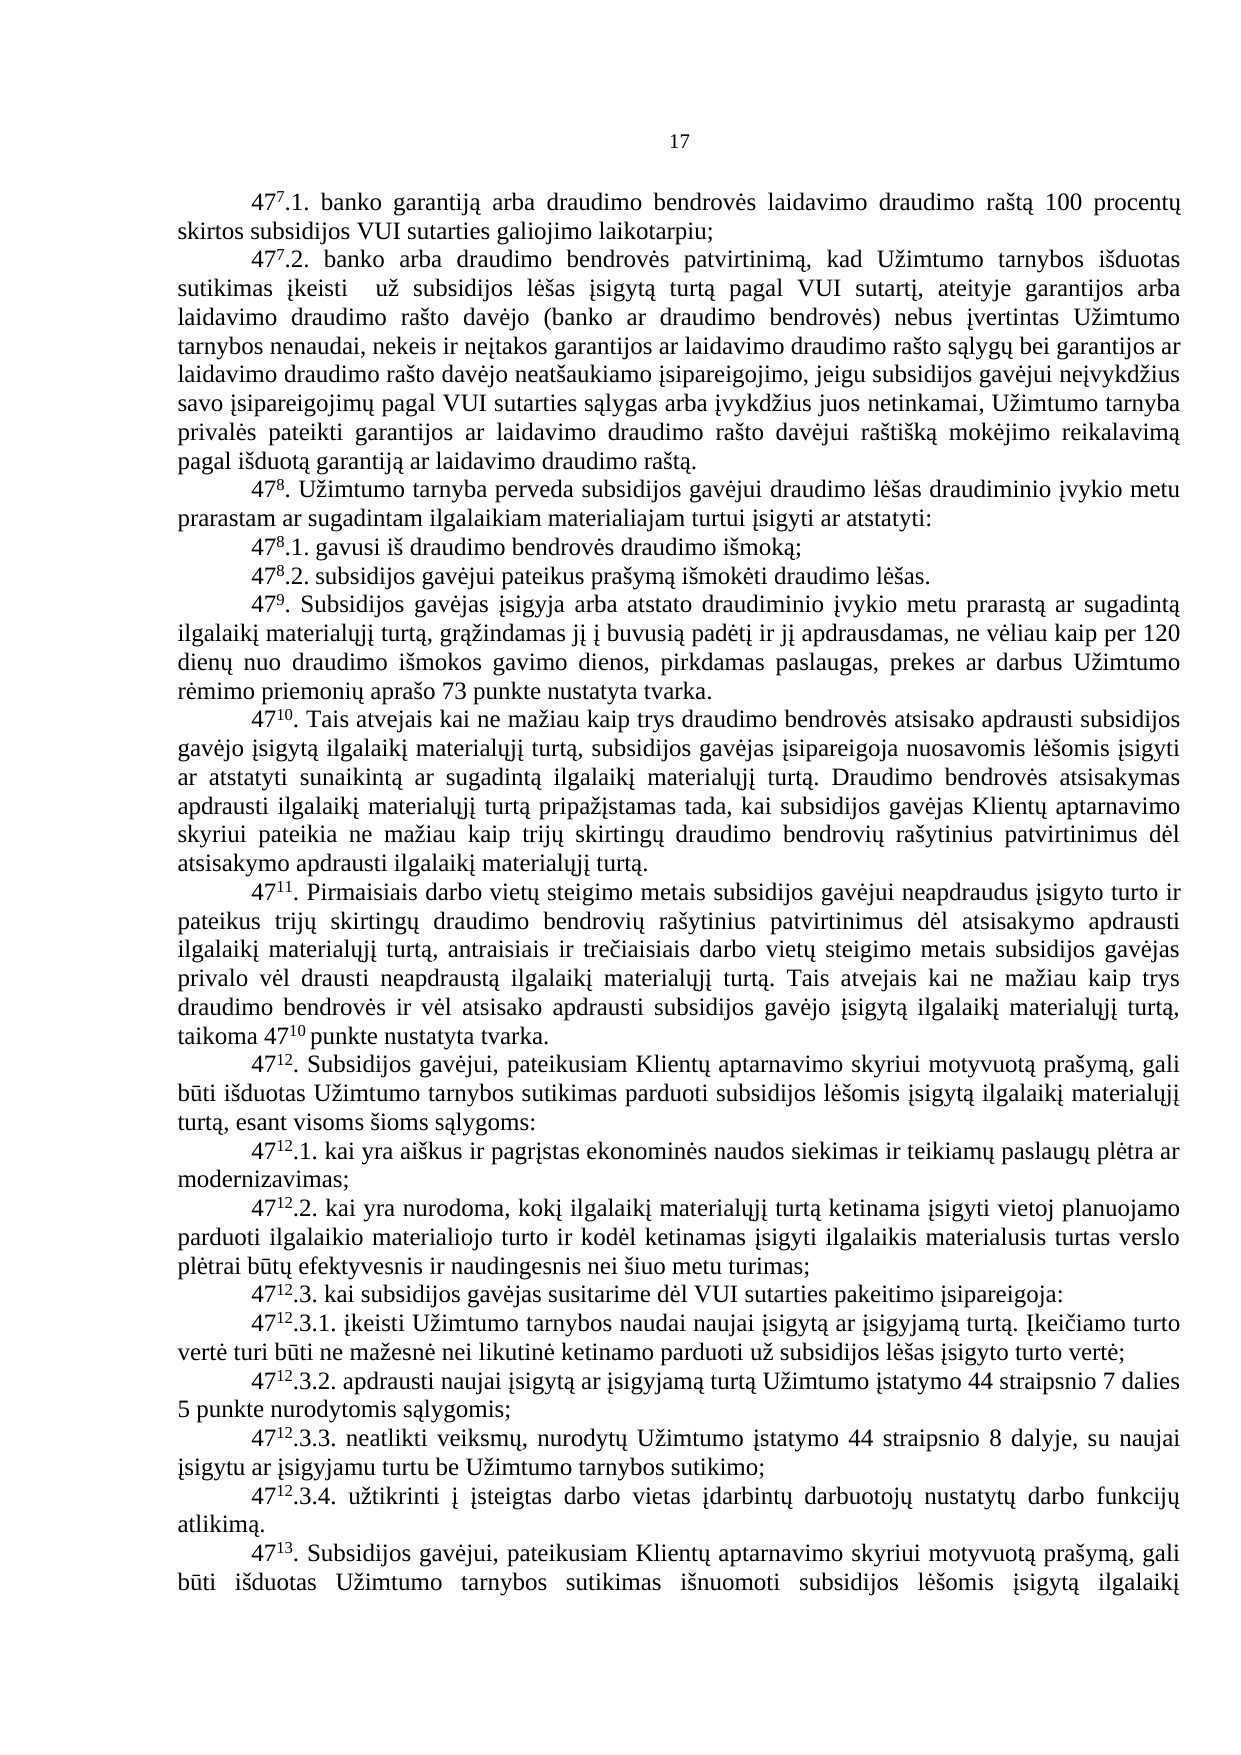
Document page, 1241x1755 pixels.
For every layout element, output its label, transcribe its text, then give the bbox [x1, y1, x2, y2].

text 478. Užimtumo tarnyba perveda subsidijos gavėjui draudimo lėšas draudiminio įvykio metu prarastam ar sugadintam ilgalaikiam materialiajam turtui įsigyti ar atstatyti: [177, 474, 1181, 532]
text 477.2. banko arba draudimo bendrovės patvirtinimą, kad Užimtumo tarnybos išduotas sutikimas įkeisti už subsidijos lėšas įsigytą turtą pagal VUI sutartį, ateityje garantijos arba laidavimo draudimo rašto davėjo (banko ar draudimo bendrovės) nebus įvertintas Užimtumo tarnybos nenaudai, nekeis ir neįtakos garantijos ar laidavimo draudimo rašto sąlygų bei garantijos ar laidavimo draudimo rašto davėjo neatšaukiamo įsipareigojimo, jeigu subsidijos gavėjui neįvykdžius savo įsipareigojimų pagal VUI sutarties sąlygas arba įvykdžius juos netinkamai, Užimtumo tarnyba privalės pateikti garantijos ar laidavimo draudimo rašto davėjui raštišką mokėjimo reikalavimą pagal išduotą garantiją ar laidavimo draudimo raštą. [177, 244, 1181, 474]
text 477.1. banko garantiją arba draudimo bendrovės laidavimo draudimo raštą 100 procentų skirtos subsidijos VUI sutarties galiojimo laikotarpiu; [177, 187, 1181, 244]
text 478.2. subsidijos gavėjui pateikus prašymą išmokėti draudimo lėšas. [251, 561, 1181, 589]
text 4713. Subsidijos gavėjui, pateikusiam Klientų aptarnavimo skyriui motyvuotą prašymą, gali būti išduotas Užimtumo tarnybos sutikimas išnuomoti subsidijos lėšomis įsigytą ilgalaikį [177, 1538, 1181, 1596]
text 4712.3.2. apdrausti naujai įsigytą ar įsigyjamą turtą Užimtumo įstatymo 44 straipsnio 7 dalies 5 punkte nurodytomis sąlygomis; [177, 1366, 1181, 1423]
text 4711. Pirmaisiais darbo vietų steigimo metais subsidijos gavėjui neapdraudus įsigyto turto ir pateikus trijų skirtingų draudimo bendrovių rašytinius patvirtinimus dėl atsisakymo apdrausti ilgalaikį materialųjį turtą, antraisiais ir trečiaisiais darbo vietų steigimo metais subsidijos gavėjas privalo vėl drausti neapdraustą ilgalaikį materialųjį turtą. Tais atvejais kai ne mažiau kaip trys draudimo bendrovės ir vėl atsisako apdrausti subsidijos gavėjo įsigytą ilgalaikį materialųjį turtą, taikoma 4710 punkte nustatyta tvarka. [177, 877, 1181, 1049]
text 4712.3. kai subsidijos gavėjas susitarime dėl VUI sutarties pakeitimo įsipareigoja: [177, 1279, 1181, 1308]
text 479. Subsidijos gavėjas įsigyja arba atstato draudiminio įvykio metu prarastą ar sugadintą ilgalaikį materialųjį turtą, grąžindamas jį į buvusią padėtį ir jį apdrausdamas, ne vėliau kaip per 120 dienų nuo draudimo išmokos gavimo dienos, pirkdamas paslaugas, prekes ar darbus Užimtumo rėmimo priemonių aprašo 73 punkte nustatyta tvarka. [177, 589, 1181, 704]
text 4710. Tais atvejais kai ne mažiau kaip trys draudimo bendrovės atsisako apdrausti subsidijos gavėjo įsigytą ilgalaikį materialųjį turtą, subsidijos gavėjas įsipareigoja nuosavomis lėšomis įsigyti ar atstatyti sunaikintą ar sugadintą ilgalaikį materialųjį turtą. Draudimo bendrovės atsisakymas apdrausti ilgalaikį materialųjį turtą pripažįstamas tada, kai subsidijos gavėjas Klientų aptarnavimo skyriui pateikia ne mažiau kaip trijų skirtingų draudimo bendrovių rašytinius patvirtinimus dėl atsisakymo apdrausti ilgalaikį materialųjį turtą. [177, 704, 1181, 877]
text 4712.2. kai yra nurodoma, kokį ilgalaikį materialųjį turtą ketinama įsigyti vietoj planuojamo parduoti ilgalaikio materialiojo turto ir kodėl ketinamas įsigyti ilgalaikis materialusis turtas verslo plėtrai būtų efektyvesnis ir naudingesnis nei šiuo metu turimas; [177, 1193, 1181, 1279]
text 478.1. gavusi iš draudimo bendrovės draudimo išmoką; [251, 532, 1181, 561]
text 4712.3.4. užtikrinti į įsteigtas darbo vietas įdarbintų darbuotojų nustatytų darbo funkcijų atlikimą. [177, 1481, 1181, 1538]
text 4712.3.1. įkeisti Užimtumo tarnybos naudai naujai įsigytą ar įsigyjamą turtą. Įkeičiamo turto vertė turi būti ne mažesnė nei likutinė ketinamo parduoti už subsidijos lėšas įsigyto turto vertė; [177, 1308, 1181, 1366]
text 4712. Subsidijos gavėjui, pateikusiam Klientų aptarnavimo skyriui motyvuotą prašymą, gali būti išduotas Užimtumo tarnybos sutikimas parduoti subsidijos lėšomis įsigytą ilgalaikį materialųjį turtą, esant visoms šioms sąlygoms: [177, 1049, 1181, 1136]
text 4712.1. kai yra aiškus ir pagrįstas ekonominės naudos siekimas ir teikiamų paslaugų plėtra ar modernizavimas; [177, 1136, 1181, 1193]
text 4712.3.3. neatlikti veiksmų, nurodytų Užimtumo įstatymo 44 straipsnio 8 dalyje, su naujai įsigytu ar įsigyjamu turtu be Užimtumo tarnybos sutikimo; [177, 1423, 1181, 1481]
